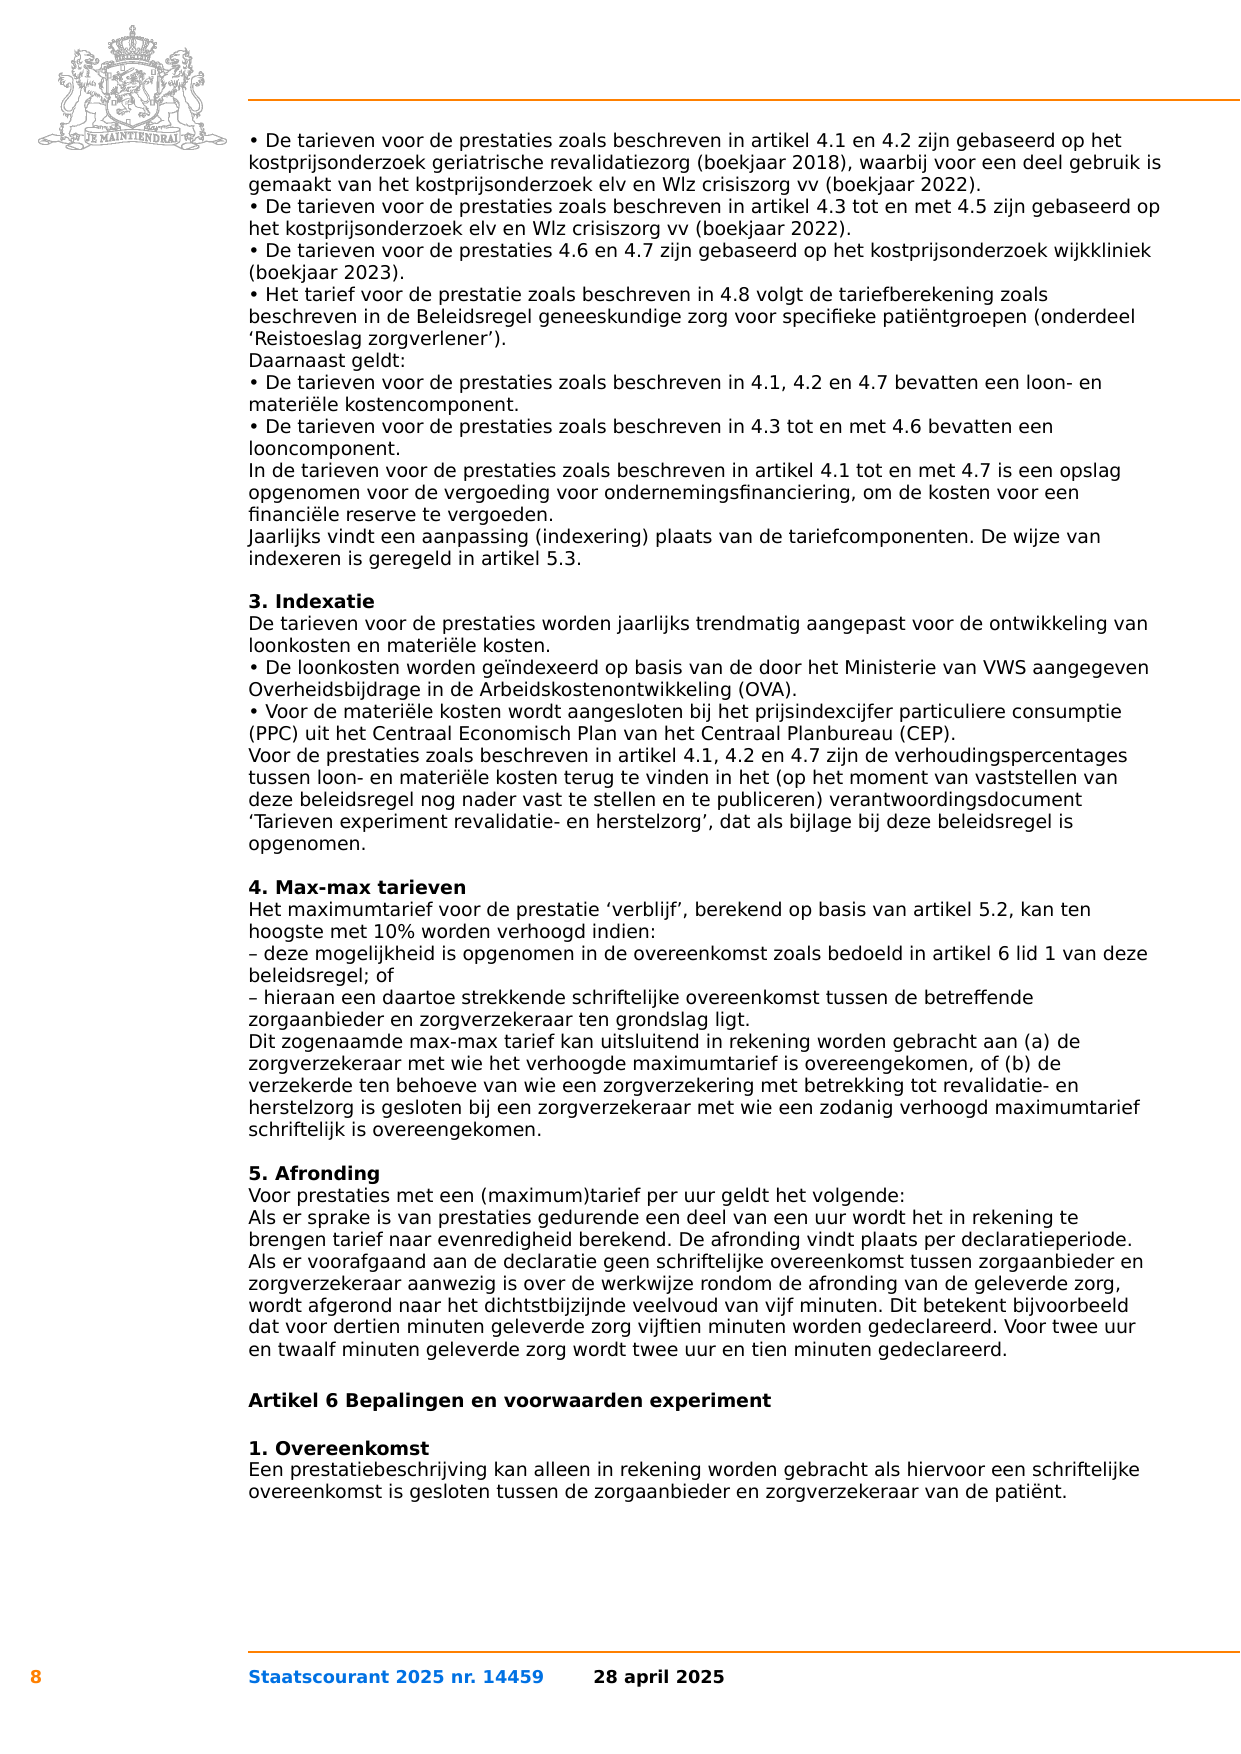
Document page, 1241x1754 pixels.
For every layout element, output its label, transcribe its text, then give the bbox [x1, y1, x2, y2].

subtitle 3. Indexatie [248, 591, 1163, 613]
text Daarnaast geldt: [248, 350, 1163, 372]
picture [38, 25, 227, 150]
text Een prestatiebeschrijving kan alleen in rekening worden gebracht als hiervoor een schriftelijke overeenkomst is gesloten tussen de zorgaanbieder en zorgverzekeraar van de patiënt. [248, 1459, 1163, 1503]
text – hieraan een daartoe strekkende schriftelijke overeenkomst tussen de betreffende zorgaanbieder en zorgverzekeraar ten grondslag ligt. [248, 987, 1163, 1031]
text Het maximumtarief voor de prestatie ‘verblijf’, berekend op basis van artikel 5.2, kan ten hoogste met 10% worden verhoogd indien: [248, 899, 1163, 943]
text Jaarlijks vindt een aanpassing (indexering) plaats van de tariefcomponenten. De wijze van indexeren is geregeld in artikel 5.3. [248, 526, 1163, 569]
text – deze mogelijkheid is opgenomen in de overeenkomst zoals bedoeld in artikel 6 lid 1 van deze beleidsregel; of [248, 943, 1163, 987]
text • De tarieven voor de prestaties zoals beschreven in 4.1, 4.2 en 4.7 bevatten een loon- en materiële kostencomponent. [248, 372, 1163, 416]
text • De loonkosten worden geïndexeerd op basis van de door het Ministerie van VWS aangegeven Overheidsbijdrage in de Arbeidskostenontwikkeling (OVA). [248, 657, 1163, 701]
text Dit zogenaamde max-max tarief kan uitsluitend in rekening worden gebracht aan (a) de zorgverzekeraar met wie het verhoogde maximumtarief is overeengekomen, of (b) de verzekerde ten behoeve van wie een zorgverzekering met betrekking tot revalidatie- en herstelzorg is gesloten bij een zorgverzekeraar met wie een zodanig verhoogd maximumtarief schriftelijk is overeengekomen. [248, 1031, 1163, 1141]
text In de tarieven voor de prestaties zoals beschreven in artikel 4.1 tot en met 4.7 is een opslag opgenomen voor de vergoeding voor ondernemingsfinanciering, om de kosten voor een financiële reserve te vergoeden. [248, 459, 1163, 526]
subtitle Artikel 6 Bepalingen en voorwaarden experiment [248, 1390, 1163, 1412]
text • De tarieven voor de prestaties zoals beschreven in artikel 4.3 tot en met 4.5 zijn gebaseerd op het kostprijsonderzoek elv en Wlz crisiszorg vv (boekjaar 2022). [248, 196, 1163, 240]
text • Het tarief voor de prestatie zoals beschreven in 4.8 volgt de tariefberekening zoals beschreven in de Beleidsregel geneeskundige zorg voor specifieke patiëntgroepen (onderdeel ‘Reistoeslag zorgverlener’). [248, 284, 1163, 350]
text • De tarieven voor de prestaties zoals beschreven in artikel 4.1 en 4.2 zijn gebaseerd op het kostprijsonderzoek geriatrische revalidatiezorg (boekjaar 2018), waarbij voor een deel gebruik is gemaakt van het kostprijsonderzoek elv en Wlz crisiszorg vv (boekjaar 2022). [248, 130, 1163, 196]
text • Voor de materiële kosten wordt aangesloten bij het prijsindexcijfer particuliere consumptie (PPC) uit het Centraal Economisch Plan van het Centraal Planbureau (CEP). [248, 701, 1163, 745]
text Voor prestaties met een (maximum)tarief per uur geldt het volgende: [248, 1184, 1163, 1207]
subtitle 5. Afronding [248, 1163, 1163, 1184]
text Als er sprake is van prestaties gedurende een deel van een uur wordt het in rekening te brengen tarief naar evenredigheid berekend. De afronding vindt plaats per declaratieperiode. Als er voorafgaand aan de declaratie geen schriftelijke overeenkomst tussen zorgaanbieder en zorgverzekeraar aanwezig is over de werkwijze rondom de afronding van de geleverde zorg, wordt afgerond naar het dichtstbijzijnde veelvoud van vijf minuten. Dit betekent bijvoorbeeld dat voor dertien minuten geleverde zorg vijftien minuten worden gedeclareerd. Voor twee uur en twaalf minuten geleverde zorg wordt twee uur en tien minuten gedeclareerd. [248, 1207, 1163, 1360]
text • De tarieven voor de prestaties 4.6 en 4.7 zijn gebaseerd op het kostprijsonderzoek wijkkliniek (boekjaar 2023). [248, 240, 1163, 284]
text De tarieven voor de prestaties worden jaarlijks trendmatig aangepast voor de ontwikkeling van loonkosten en materiële kosten. [248, 613, 1163, 657]
subtitle 4. Max-max tarieven [248, 877, 1163, 899]
text • De tarieven voor de prestaties zoals beschreven in 4.3 tot en met 4.6 bevatten een looncomponent. [248, 416, 1163, 459]
text Voor de prestaties zoals beschreven in artikel 4.1, 4.2 en 4.7 zijn de verhoudingspercentages tussen loon- en materiële kosten terug te vinden in het (op het moment van vaststellen van deze beleidsregel nog nader vast te stellen en te publiceren) verantwoordingsdocument ‘Tarieven experiment revalidatie- en herstelzorg’, dat als bijlage bij deze beleidsregel is opgenomen. [248, 745, 1163, 855]
subtitle 1. Overeenkomst [248, 1437, 1163, 1459]
